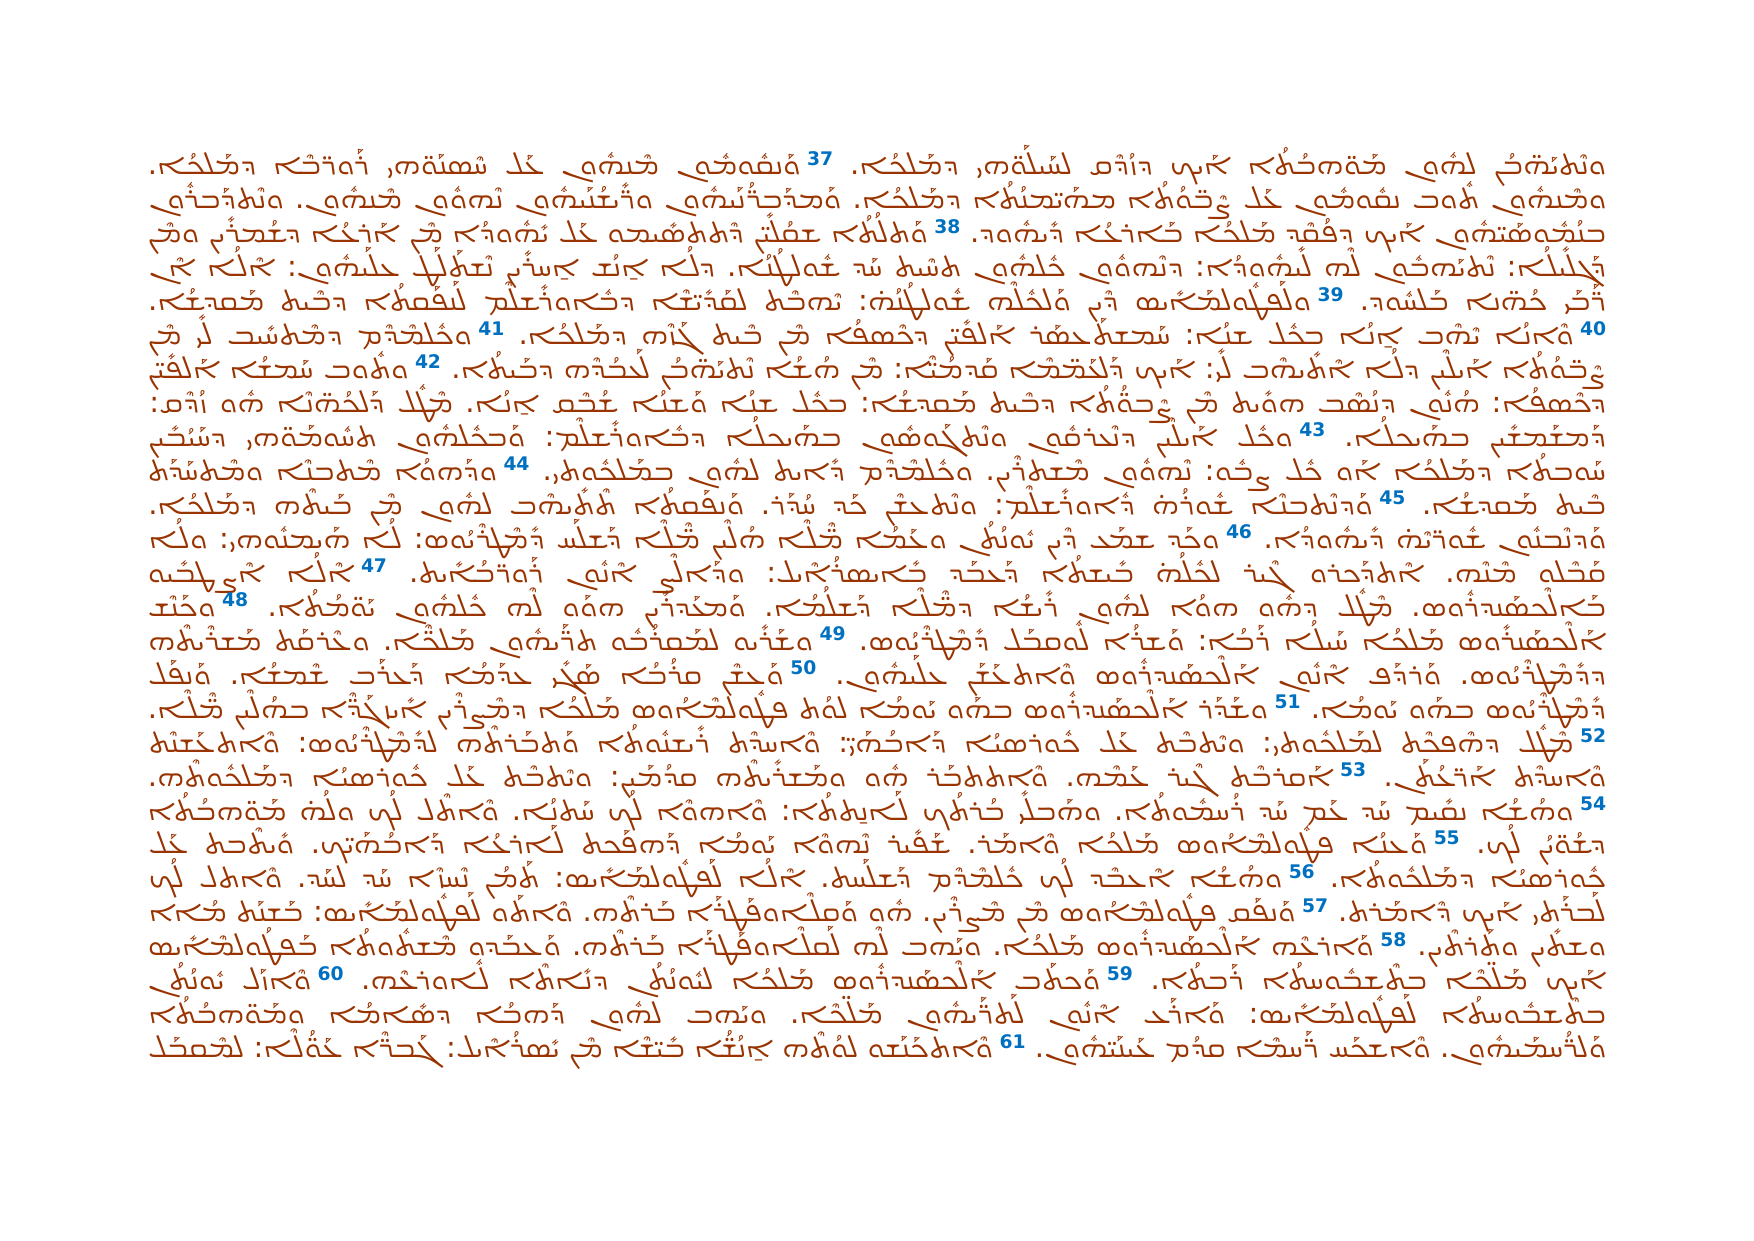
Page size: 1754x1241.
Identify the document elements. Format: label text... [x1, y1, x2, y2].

text 1 ܘܒܰܫܢܰܬ ܡܳܐܐ ܘܶܫܬܺܝܢ: ܣܠܶܩ ܐܰܠܶܟܣܰܢܕܪܽܘܣ ܒܰܪ ܐܰܢܛܝܰܟܳܘܣ ܐܶܦܺܝܦܰܢܳܘܣ ܒܪܶܗ ܕܰܐܢܛܺܝܰܟܳܘܣ. ܘܰܐܚܕܳܗ̇ ܠܰܦܛܽܘܠܡܰܐܺܝܣ ܘܟܰܒܫܳܗ̇. ܩܰܒܠܽܘܗܝ ܘܰܐܡܠܶܟ ܬܰܡܳܢ. 2 ܘܰܫܡܰܥ ܕܺܡܶܛܪܶܝܳܘܣ ܡܰܠܟܳܐ: ܘܟܰܢܶܫ ܚܰܝܠܳܐ ܣܰܓܺܝܐܳܐ ܘܰܢܦܰܩ ܠܽܐܘܪܥܶܗ ܠܰܩܪܳܒܳܐ. 3 ܘܫܰܕܰܪ ܕܺܡܶܛܪܶܝܳܘܣ ܐܶܓܪ̈ܳܬܳܐ ܠܘܳܬ ܝܽܘܢܳܬܳܢ ܒܡ̈ܶܠܶܐ ܕܰܫܠܳܡܳܐ ܐܰܝܟ ܕܰܢܫܰܒܚܺܝܘܗܝ. 4 ܐܶܡܰܪ ܓܶܝܪ ܕܺܡܶܛܪܶܝܳܘܣ: ܢܩܰܕܶܡ ܘܢܶܥܒܶܕ ܥܰܡܶܗ ܪܳܚܡܽܘܬܳܐ: ܡܶܢ ܩܕܳܡ ܕܠܳܐ ܢܺܐܙܰܠ ܘܢܶܥܒܶܕ ܥܰܡ ܐܰܠܶܟܣܰܢܕܪܳܘܣ: ܘܢܶܗܘܶܐ ܠܰܢ ܣܰܩܽܘܒܠܳܐ. 5 ܡܶܬܕܰܟܪ ܓܶܝܪ ܟܽܠܗܶܝܢ ܒܺܝ̈ܫܳܬܳܐ ܕܰܥܒܰܕܢ ܠܶܗ ܘܠܰܐܚܰܘ̈ܗܝ ܘܰܠܥܰܡܶܗ. 6 ܘܝܰܗܒ ܠܶܗ ܫܽܘܠܛܳܢܳܐ ܕܰܢܟܰܢܶܫ ܚܰܝܠܳܐ ܘܰܢܥܰܬܶܕ ܙܰܝܢܳܐ. ܘܢܶܗܘܶܐ ܡܥܰܕܪܳܢܶܗ. ܘܰܗܡܰܝܖ̈ܶܐ ܕܺܐܝܬ ܗܘܳܐ ܒܡܶܪܕܳܐ ܐܶܡܰܪ ܕܢܶܬܝܰܗܒܽܘܢ ܠܶܗ. 7 ܘܶܐܬܳܐ ܝܽܘܢܳܬܳܢ ܠܽܐܘܪܺܫܠܶܡ. ܘܰܩܪܳܐ ܐܶܓܪ̈ܳܬܳܐ ܒܶܐܕܢܰܘ̈ܗܝ ܕܟܽܠܶܗ ܥܰܡܳܐ ܘܰܕܝܳܬܒܰܝ̈ ܡܶܪܕܳܐ. 8 ܘܰܕܚܶܠܘ ܕܶܚܠܬܳܐ ܪܰܒܬܳܐ: ܕܰܫܡܰܥܘ ܕܝܰܗܒ ܠܶܗ ܫܽܘܠܛܳܢܳܐ ܡܰܠܟܳܐ ܠܰܡܟܰܢܳܫܽܘ ܚܰܝܠܳܐ. 9 ܘܰܐܫܠܶܡܘ ܝܳܬܒܰܝ̈ ܡܶܪܕܳܐ ܗܡܰܝܖ̈ܶܐ ܠܝܽܘܢܳܬܳܢ: ܘܰܐܫܠܶܡ ܐܶܢܽܘܢ ܠܳܐ̱ܢܳܫܰܝ̈ܗܽܘܢ. 10 ܘܰܥܡܰܪ ܝܽܘܢܳܬܳܢ ܒܽܐܘܪܺܫܠܶܡ. ܘܫܰܪܺܝܘ ܗܘܳܐ ܡܒܰܢܶܐ ܘܡܚܰܕܶܬ ܠܰܡܕܺܝܢܬܳܐ. 11 ܘܶܐܡܰܪ ܝܽܘܢܳܬܳܢ ܠܥܳܒܕܰܝ̈ ܥܒܳܕܳܐ: ܕܢܶܒܢܽܘܢ ܫܽܘܪܳܐ ܘܛܽܘܪܳܐ ܕܨܺܗܝܽܘܢ ܟܰܕ ܚܳܕܰܪ: ܒܟܺܐܦ̈ܶܐ ܡܖ̈ܰܒܥܳܬܳܐ ܠܚܶܣܢܳܐ. ܘܰܥܒܰܕܘ ܗܳܟܰܢܳܐ. 12 ܘܰܥܪܰܩܘ ܒܢܰܝ̈ ܢܽܘܟܪ̈ܳܝܶܐ ܐܰܝܠܶܝܢ ܕܺܐܝܬ ܗܘܰܘ ܒܚܶܣܢ̈ܶܐ ܗܳܢܽܘܢ ܕܰܒܢܳܐ ܗܘܳܐ ܒܺܝܟܪܺܝܳܘܣ. 13 ܘܰܫܒܰܩ ܟܽܠܢܳܫ ܕܽܘܟܬܶܗ. ܘܶܐܙܰܠܘ ܠܰܐܬܪܗܽܘܢ. 14 ܒܪܰܡ ܕܶܝܢ ܒܒܶܝܬ ܫܽܘܖ̈ܶܐ ܐܶܫܬܚܰܪܘ: ܡܶܢ ܐܰܝܠܶܝܢ ܕܰܫܒܰܩܘ ܢܳܡܽܘܣܳܐ ܘܦܽܘܩܕܳܢ̈ܶܐ. ܐܺܝܬܶܝܗ̇ ܗܘܳܬ ܠܗܽܘܢ ܓܶܝܪ ܒܶܝܬ ܥܪܽܘܩܝܳܐ. 15 ܘܰܫܡܰܥ ܐܰܠܶܟܣܰܢܕܪܽܘܣ ܡܰܠܟܐ ܟܽܠܡܶܕܶܡ ܕܰܫܠܰܚ ܘܶܐܫܬܰܘܕܺܝ ܕܺܡܶܛܪܶܝܳܘܣ ܠܝܽܘܢܳܬܳܢ. ܘܶܐܫܬܰܥܺܝܘ ܠܶܗ ܥܰܠ ܩܪ̈ܳܒܶܐ ܘܓܰܢܒܳܪ̈ܳܘܳܬܳܐ ܘܢܶܨܚܳܢ̈ܶܐ ܕܰܥܒܰܕ ܗܽܘ ܘܰܐܚܰܘ̈ܗܝ. 16 ܘܶܐܡܰܪ ܕܰܠܡܳܐ ܡܶܫܟܚܺܝܢܰܢ ܐܰܝܟ ܗܳܢܳܐ ܓܰܒܪܳܐ. ܐܶܠܳܐ ܗܳܫܳܐ ܢܶܥܒܕܺܝܘܗܝ ܠܰܢ ܪܳܚܡܳܐ ܘܰܡܥܰܕܪܳܢܳܐ. 17 ܘܰܟܬܰܒ ܐܶܓܰܪܬܳܐ ܘܰܫܠܰܚ ܠܶܗ: ܐܰܝܟ ܗܳܠܶܝܢ ܡ̈ܶܠܶܐ. 18 ܐܰܠܶܟܣܰܢܕܪܽܘܣ ܡܰܠܟܳܐ ܠܝܽܘܢܳܬܳܢ ܐܳܚܝ: ܫܠܳܡ. 19 ܫܡܰܥܢ ܥܠܰܝܟ ܕܓܰܒܪܳܐ ܐܰܢ̱ܬ ܚܰܝܠܬܳܢܳܐ. ܘܚܳܫܰܚ ܐܰܢ̱ܬ ܠܰܢ ܕܬܶܗܘܶܐ ܠܰܢ ܪܳܚܡܳܐ. 20 ܘܗܳܫܳܐ ܐܰܩܺܝܡܢܳܟ ܝܰܘܡܳܢܳܐ ܪܰܒ ܟܳܗ̈ܢܶܐ ܕܥܰܡܳܟ: ܕܬܶܗܘܶܐ ܡܶܬܩܪܶܐ ܪܳܚܡܶܗ ܕܡܰܠܟܳܐ. ܘܫܰܕܰܪ ܠܶܗ ܐܰܪ̈ܓܘܳܢܶܐ ܘܰܟܠܺܝܠܳܐ ܕܕܰܗܒܳܐ. ܘܶܐܡܰܪ ܬܶܗܘܶܐ ܠܶܗ ܫܰܘܬܳܦܽܘܬܳܐ ܠܘܳܬ ܬܰܪܥܺܝܬܰܢ. ܘܢܶܛܰܪ ܪܳܚܡܽܘܬܳܐ ܕܨܶܐܕܰܝܢ. 21 ܘܶܐܬܟܰܣܺܝ ܝܽܘܢܳܬܳܢ ܐܶܣܛܠܳܐ ܩܰܕܺܝܫܬܳܐ ܒܝܰܪܚܳܐ ܫܒܺܝܥܳܝܳܐ: ܒܰܫܢܰܬ ܡܳܐܐ ܘܫܬܺܝܢ ܒܥܰܕܥܺܐܕܳܐ ܕܰܡ̈ܛܰܠܠܶܐ. ܘܟܰܢܶܫ ܚܰܝܠܳܐ ܘܥܰܬܶܕ ܙܰܝܢܳܐ ܣܰܓܺܝܐܳܐ. 22 ܘܰܫܡܰܥ ܕܺܡܶܛܪܶܝܳܘܣ ܗܳܠܶܝܢ ܡ̈ܶܠܶܐ: ܘܶܐܬܬܥܺܝܩ ܘܶܐܡܰܪ. 23 ܡܳܢܳܐ ܥܒܰܕܢ ܕܩܰܕܡܰܢ ܐܶܠܶܟܣܰܢܕܪܽܘܣ ܠܡܶܥܒܰܕ ܪܳܚܡܽܘܬܳܐ ܥܰܡ ܝܺܗܽܘ̈ܕܳܝܶܐ: ܕܢܶܗܘܽܘܢ ܠܶܗ ܡܥܰܕܪ̈ܳܢܶܐ. 24 ܐܶܟܬܽܘܒ ܠܗܽܘܢ ܐܳܦ ܐܶܢܳܐ ܡ̈ܶܠܶܐ ܕܒܳܥܽܘܬܳܐ ܘܰܕܪܽܘܡܪܳܡܳܐ ܘܰܕܡܰܘ̈ܗܒܳܬܳܐ. ܕܢܶܗܘܽܘܢ ܠܰܢ ܠܥܽܘܕܪܳܢܳܐ. 25 ܘܰܫܠܰܚ ܠܗܽܘܢ ܐܰܝܟ ܗܳܠܶܝܢ ܡ̈ܶܠܶܐ: ܕܺܡܶܛܪܶܝܳܘܣ ܡܰܠܟܳܐ ܠܥܰܡܳܐ ܕܺܝܗܽܘ̈ܕܳܝܶܐ: ܫܠܳܡ. 26 ܡܶܛܽܠ ܕܩܰܘܺܝܬܽܘܢ ܒܰܩܝܳܡܳܐ ܕܥܰܡܰܢ. ܘܰܢܛܰܪܬܽܘܢ ܪܳܚܡܽܘܬܳܐ ܕܰܠܘܳܬܰܢ: ܘܠܳܐ ܢܩܶܦܬܽܘܢ ܠܰܒܥܶܠܕܒܳܒܰܝ̈ܢ: ܫܡܰܥܢ ܘܰܚܕܰܝܢ. 27 ܘܗܳܫܳܐ ܩܰܘܰܘ ܒܬܰܪܥܺܝܬܳܐ ܕܰܠܘܳܬܰܢ: ܘܢܶܦܪܽܘܥܟܽܘܢ ܛܳܒ̈ܳܬܳܐ ܣܰܓܺܝ̈ܐܳܬܳܐ. ܐܰܝܟ ܕܰܥܒܰܕܬܽܘܢ ܥܰܡܰܢ. 28 ܘܢܶܫܒܽܘܩ ܠܟܽܘܢ ܫܳܩ̈ܠܶܐ ܣܰܓܺܝ̈ܐܶܐ. ܘܢܶܬܶܠ ܠܟܽܘܢ ܡܰܘ̈ܗܒܳܬܳܐ ܣܰܓܺܝ̈ܐܳܬܳܐ. 29 ܘܗܳܫܳܐ ܫܳܪܶܐ ܐ̱ܢܳܐ ܠܟܽܘܢ ܘܡܰܪܦܶܐ ܐ̱ܢܳܐ ܠܟܽܘܢ ܠܟܽܠܗܽܘܢ ܝܺܗܽܘ̈ܕܳܝܶܐ ܡܶܢ ܫܩ̈ܳܠܶܐ ܘܡܶܢ ܕܡܶܝ̈ܗ̇ ܕܡܶܠܚܳܐ ܘܡܶܢ ܟܠܺܝܠܳܐ. 30 ܘܰܚܕܳܐ ܡܶܢ ܬܠܳܬ ܡܢܰܘ̈ܳܬܳܐ ܕܙܰܪܥܳܐ: ܘܡܶܕܶܡ ܕܗܳܘܶܐ ܗܘܳܐ ܠܺܝ ܡܶܢ ܦܺܐܖ̈ܶܐ ܕܺܐܝܠܶܢ̈ܶܐ: ܫܳܒܶܩ ܐ̱ܢܳܐ ܡܶܢ ܝܰܘܡܳܢܳܐ ܘܰܠܗܰܠ: ܕܠܳܐ ܐܶܣܰܒ ܡܶܢ ܐܰܪܥܳܐ ܕܺܝܗܽܘ̈ܕܳܝܶܐ. ܘܬܽܘܒ ܫܳܒܶܩ ܐ̱ܢܳܐ ܬܠܳܬ ܫܩܳܠܺܝ̈ܢ ܕܶܐܬܬܣܺܝܡܘ ܥܠܶܝܗ̇: ܡܶܢ ܫܳܡܪܺܝܢ ܘܡܶܢ ܓܠܺܝܠܳܐ: ܡܶܢ ܝܰܘܡܳܢܳܐ ܘܰܠܗܰܠ. 31 ܘܽܐܘܪܺܫܠܶܡ ܬܶܗܘܶܐ ܩܰܕܺܝܫܳܐ ܘܰܡܚܰܪܪܳܐ: ܘܟܽܠܗܽܘܢ ܬܚܽܘ̈ܡܶܝܗ̇. ܘܡܰܥܣܳܖ̈ܶܐ ܘܡܰܟ̈ܣܶܐ ܫܳܒܶܩ ܐ̱ܢܳܐ. 32 ܘܫܽܘܠܛܳܢܳܐ ܝܳܗܶܒ ܐ̱ܢܳܐ ܠܪܰܒ ܟܳܗ̈ܢܶܐ ܥܰܠ ܡܶܪܕܳܐ ܕܒܽܐܘܪܺܫܠܶܡ. ܕܰܢܩܺܝܡ ܥܠܰܘܗܝ ܓܰܒܖ̈ܶܐ ܕܢܶܛܪܽܘܢܳܝܗܝ ܐܰܝܠܶܝܢ ܕܗܽܘ ܨܳܒܶܐ. 33 ܘܟܽܠ ܢܰܦܫܳܐ ܕܺܝܗܽܘ̈ܕܳܝܶܐ ܕܶܫܬܰܒܝܰܬ ܡܶܢ ܐܰܪܥܳܐ ܕܺܝܗܽܘܕ ܒܟܽܠܳܗ̇ ܡܰܠܟܽܘܬܝ. ܫܳܒܶܩ ܐ̱ܢܳܐ ܒܰܪܬ ܚܺܐܖ̈ܶܐ ܡܰܓܳܢ. ܘܟܽܠܢܳܫ ܢܶܫܒܩܽܘܢ ܫܩܳܠܰܝ̈ܗܽܘܢ ܘܕܰܒܥܺܝܪܗܽܘܢ. 34 ܘܟܽܠܗܽܘܢ ܥܰܕܥܺܐܕܶܝ̈ܗ̇ ܘܫܰܒܶܝ̈ܗ̇ ܘܺܪܝܫ ܝܰܪ̈ܚܶܝܗ̇: ܘܝܰܘ̈ܡܳܬܳܐ ܝܺܕܺܝ̈ܥܶܐ: ܘܰܬܠܳܬܳܐ ܝܰܘ̈ܡܺܝܢ ܡܶܢ ܩܕܳܡ ܥܰܕܥܺܐܕܳܐ: ܘܰܬܠܳܬܳܐ ܝܰܘ̈ܡܺܝܢ ܡܶܢ ܒܳܬܰܪ ܥܺܕܥܺܐܕܳܐ: ܢܶܗܘܽܘܢ ܡܚܰܪܪܺܝܢ ܘܰܫܒܺܝܩܺܝܢ ܡܶܢ ܡܰܟ̈ܣܶܐ ܠܟܽܠܗܽܘܢ ܝܺܗܽܘ̈ܕܳܝܶܐ: ܕܥܳܡܪܺܝܢ ܒܡܰܠܟܽܘܬܝ. 35 ܘܠܳܐ ܐܺܝܬ ܫܽܘܠܛܳܢܳܐ ܠܐ̱ܢܳܫ ܕܢܶܬܒܰܥ ܐܰܘ ܕܢܶܐܠܽܘܨ ܠܚܰܕ ܡܶܢܗܽܘܢ ܥܰܠ ܟܽܠ ܨܒܽܘ ܕܺܐܝܬ. 36 ܘܰܕܢܶܬܟܰܬܒܽܘܢ ܡܶܢ ܝܺܗܽܘ̈ܕܳܝܶܐ ܒܚܰܝܠܰܘ̈ܗܝ ܕܡܰܠܟܳܐ ܬܠܳܬܳܐ ܐܰܠܦܺܝ̈ܢ. ܘܢܶܬܝܰܗ̈ܒܳܢ ܠܗܽܘܢ ܡܰܘ̈ܗܒܳܬܳܐ ܐܰܝܟ ܕܙܳܕܶܩ ܠܚܰܝܠܰܘ̈ܗܝ ܕܡܰܠܟܳܐ. 37 ܘܰܢܩܽܘܡܽܘܢ ܡܶܢܗܽܘܢ ܥܰܠ ܚܶܣܢܰܘ̈ܗܝ ܪܰܘܪ̈ܒܶܐ ܕܡܰܠܟܳܐ. ܘܡܶܢܗܽܘܢ ܬܽܘܒ ܢܩܽܘܡܽܘܢ ܥܰܠ ܨܶܒ̈ܘܳܬܳܐ ܡܗܰܝ̈ܡܢܳܬܳܐ ܕܡܰܠܟܳܐ. ܘܰܡܕܰܒܪ̈ܳܢܰܝܗܽܘܢ ܘܪ̈ܺܝܫܳܢܰܝܗܽܘܢ ܢܶܗܘܽܘܢ ܡܶܢܗܽܘܢ. ܘܢܶܬܕܰܒܪܽܘܢ ܒܢܳܡܽܘܣܰܝ̈ܗܽܘܢ ܐܰܝܟ ܕܦܳܩܶܕ ܡܰܠܟܳܐ ܒܰܐܪܥܳܐ ܕܺܝܗܽܘܕ. 38 ܘܰܬܠܳܬܳܐ ܫܩܳܠܺܝ̈ܢ ܕܶܬܬܣܺܝܡܘ ܥܰܠ ܝܺܗܽܘܕܳܐ ܡܶܢ ܐܰܪܥܳܐ ܕܫܳܡܪܺܝܢ ܘܡܶܢ ܕܰܓܠܺܝܠܳܐ: ܢܶܬܝܰܗܒܽܘܢ ܠܶܗ ܠܺܝܗܽܘܕܳܐ: ܕܢܶܗܘܽܘܢ ܟܽܠܗܽܘܢ ܬܚܶܝܬ ܚܰܕ ܫܽܘܠܛܳܢܳܐ. ܕܠܳܐ ܐ̱ܢܳܫ ܐ̱ܚܪܺܝܢ ܢܶܫܬܰܠܰܛ ܥܠܰܝܗܽܘܢ: ܐܶܠܳܐ ܐܶܢ ܖ̈ܰܒܰܝ ܟܳܗ̈ܢܐ ܒܰܠܚܽܘܕ. 39 ܘܠܰܦܛܽܘܠܡܰܐܺܝܣ ܕܶܝܢ ܘܰܠܟܽܠܶܗ ܫܽܘܠܛܳܢܳܗ̇: ܝܶܗܒܶܬ ܠܩܰܕܺܝ̈ܫܶܐ ܕܒܽܐܘܪܺܫܠܶܡ ܠܰܢܦܰܩܬܳܐ ܕܒܶܝܬ ܡܰܩܕܫܳܐ. 40 ܘܶܐܢܳܐ ܝܶܗܶܒ ܐ̱ܢܳܐ ܒܟܽܠ ܫܢܳܐ: ܚܰܡܫܬܰܥܣܰܪ ܐܰܠܦܺܝ̈ܢ ܕܟܶܣܦܳܐ ܡܶܢ ܒܶܝܬ ܓܰܙܶܗ ܕܡܰܠܟܳܐ. 41 ܘܟܽܠܡܶܕܶܡ ܕܡܶܬܚܺܝܒ ܠܺܝ ܡܶܢ ܨܶܒ̈ܘܳܬܳܐ ܐܰܝܠܶܝܢ ܕܠܳܐ ܐܶܬܺܝܗܶܒ ܠܺܝ: ܐܰܝܟ ܕܰܠܥܰܡ̈ܡܶܐ ܩܰܕܡܳܝ̈ܶܐ: ܡܶܢ ܗܳܫܳܐ ܢܶܬܝܰܗ̈ܒܳܢ ܠܰܥܒܳܕܶܗ ܕܒܰܝܬܳܐ. 42 ܘܬܽܘܒ ܚܰܡܫܳܐ ܐܰܠܦܺܝ̈ܢ ܕܟܶܣܦܳܐ: ܗܳܢܽܘܢ ܕܢܳܣܶܒ ܗܘܺܝܬ ܡܶܢ ܨܶܒܘ̈ܳܬܳܐ ܕܒܶܝܬ ܡܰܩܕܫܳܐ: ܒܟܽܠ ܫܢܳܐ ܘܰܫܢܳܐ ܫܳܒܶܩ ܐ̱ܢܳܐ. ܡܶܛܽܠ ܕܰܠܟܳܗ̈ܢܶܐ ܗܽܘ ܙܳܕܶܩ: ܕܰܡܫܰܡܫܺܝܢ ܒܗܰܝܟܠܳܐ. 43 ܘܟܽܠ ܐܰܝܠܶܝܢ ܕܢܶܥܪܩܽܘܢ ܘܢܶܬܓܰܘܣܽܘܢ ܒܗܰܝܟܠܳܐ ܕܒܽܐܘܪܺܫܠܶܡ: ܘܰܒܟܽܠܗܽܘܢ ܬܚܽܘܡܰܘ̈ܗܝ ܕܚܰܝܳܒܺܝܢ ܚܰܘܒܬܳܐ ܕܡܰܠܟܳܐ ܐܰܘ ܟܽܠ ܨܒܽܘ: ܢܶܗܘܽܘܢ ܡܶܫܬܪܶܝܢ. ܘܟܽܠܡܶܕܶܡ ܕܺܐܝܬ ܠܗܽܘܢ ܒܡܰܠܟܽܘܬܝ. 44 ܘܕܰܗܘܳܐ ܡܶܬܒܢܶܐ ܘܡܶܬܚܰܕܰܬ ܒܶܝܬ ܡܰܩܕܫܳܐ. 45 ܘܰܕܢܶܬܒܢܶܐ ܫܽܘܪܳܗ̇ ܕܽܐܘܪܺܫܠܶܡ: ܘܢܶܬܥܫܶܢ ܟܰܕ ܚܳܕܰܪ. ܘܰܢܦܰܩܬܳܐ ܬܶܬܺܝܗܶܒ ܠܗܽܘܢ ܡܶܢ ܒܰܝܬܶܗ ܕܡܰܠܟܳܐ. ܘܰܕܢܶܒܢܽܘܢ ܫܽܘܪ̈ܝܶܗ̇ ܕܺܝܗܽܘܕܳܐ. 46 ܘܟܰܕ ܫܡܰܥ ܕܶܝܢ ܝܽܘܢܳܬܳܢ ܘܥܰܡܳܐ ܡ̈ܶܠܶܐ ܗܳܠܶܝܢ ܡ̈ܶܠܶܐ ܕܰܫܠܰܚ ܕܺܡܶܛܪܶܝܳܘܣ: ܠܳܐ ܗܰܝܡܢܽܘܗܝ: ܘܠܳܐ ܩܰܒܶܠܘ ܡܶܢܶܗ. ܐܶܬܕܰܟܪܘ ܓܶܝܪ ܠܟܽܠܳܗ̇ ܒܺܝܫܬܳܐ ܕܰܥܒܰܕ ܒܺܐܝܣܪܳܐܶܝܠ: ܘܕܰܐܠܶܨ ܐܶܢܽܘܢ ܪܰܘܪ̈ܒܳܐܺܝܬ. 47 ܐܶܠܳܐ ܐܶܨܛܒܺܝܘ ܒܰܐܠܶܟܣܰܢܕܪܽܘܣ. ܡܶܛܽܠ ܕܗܽܘ ܗܘܳܐ ܠܗܽܘܢ ܪܺܝܫܳܐ ܕܡ̈ܶܠܶܐ ܕܰܫܠܳܡܳܐ. ܘܰܡܥܰܕܪܺܝܢ ܗܘܰܘ ܠܶܗ ܟܽܠܗܽܘܢ ܝܰܘ̈ܡܳܬܳܐ. 48 ܘܟܰܢܶܫ ܐܰܠܶܟܣܰܢܪܺܘܣ ܡܰܠܟܳܐ ܚܰܝܠܳܐ ܪܰܒܳܐ: ܘܰܫܪܳܐ ܠܽܘܩܒܰܠ ܕܺܡܶܛܪܶܝܳܘܣ. 49 ܘܫܰܪܺܝܘ ܠܡܰܩܪܳܒܽܘ ܬܖ̈ܰܝܗܽܘܢ ܡܰܠܟ̈ܶܐ. ܘܥܶܪܩܰܬ ܡܰܫܪܶܝܬܶܗ ܕܕܺܡܶܛܪܶܝܳܘܣ. ܘܰܪܕܰܦ ܐܶܢܽܘܢ ܐܰܠܶܟܣܰܢܕܪܽܘܣ ܘܶܐܬܥܰܫܰܢ ܥܠܰܝܗܽܘܢ. 50 ܘܰܥܫܶܢ ܩܪܳܒܳܐ ܣܰܓܺܝ ܥܕܰܡܳܐ ܕܰܥܪܰܒ ܫܶܡܫܳܐ. ܘܰܢܦܰܠ ܕܺܡܶܛܪܶܝܳܘܣ ܒܗܰܘ ܝܰܘܡܳܐ. 51 ܘܫܰܕܰܪ ܐܰܠܶܟܣܰܢܕܪܽܘܣ ܒܗܰܘ ܝܰܘܡܳܐ ܠܘܳܬ ܦܛܽܘܠܡܶܐܳܘܣ ܡܰܠܟܳܐ ܕܡܶܨܪܶܝܢ ܐܺܝܙܓܰܕ̈ܶܐ ܒܗܳܠܶܝܢ ܡ̈ܶܠܶܐ. 52 ܡܶܛܽܠ ܕܗܶܦܟܶܬ ܠܡܰܠܟܽܘܬܝ: ܘܝܶܬܒܶܬ ܥܰܠ ܟܽܘܪܣܝܳܐ ܕܰܐܒܳܗܰܝ̈: ܘܶܐܚܕܶܬ ܪܺܝܫܢܽܘܬܳܐ ܘܰܬܒܰܪܬܶܗ ܠܕܺܡܶܛܪܶܝܳܘܣ: ܘܶܐܬܥܰܫܢܶܬ ܘܶܐܚܕܶܬ ܐܰܪ̈ܥܳܬܰܢ. 53 ܐܰܩܪܒܶܬ ܓܶܝܪ ܥܰܡܶܗ. ܘܶܐܬܬܒܰܪ ܗܽܘ ܘܡܰܫܪܺܝܬܶܗ ܩܕܳܡܰܝܢ: ܘܝܶܬܒܶܬ ܥܰܠ ܟܽܘܪܣܝܳܐ ܕܡܰܠܟܽܘܬܶܗ. 54 ܘܗܳܫܳܐ ܢܩܺܝܡ ܚܰܕ ܥܰܡ ܚܰܕ ܪܳܚܡܽܘܬܳܐ. ܘܗܰܒܠܺܝ ܒܳܪܬܳܟ ܠܰܐܢ̱ܬܬܳܐ: ܘܶܐܗܘܶܐ ܠܳܟ ܚܰܬܢܳܐ. ܘܶܐܬܶܠ ܠܳܟ ܘܠܳܗ̇ ܡܰܘ̈ܗܒܳܬܳܐ ܕܫܳܘ̈ܝܳܢ ܠܳܟ. 55 ܘܰܥܢܳܐ ܦܛܽܘܠܡܶܐܳܘܣ ܡܰܠܟܳܐ ܘܶܐܡܰܪ. ܫܰܦܺܝܪ ܢܶܗܘܶܐ ܝܰܘܡܳܐ ܕܰܗܦܰܟܬ ܠܰܐܪܥܳܐ ܕܰܐܒܳܗܰܝ̈ܟ. ܘܺܝܬܶܒܬ ܥܰܠ ܟܽܘܪܣܝܳܐ ܕܡܰܠܟܽܘܬܳܐ. 56 ܘܗܳܫܳܐ ܐܶܥܒܶܕ ܠܳܟ ܟܽܠܡܶܕܶܡ ܕܰܫܠܰܚܬ. ܐܶܠܳܐ ܠܰܦܛܽܘܠܡܰܐܺܝܣ: ܬܰܡܳܢ ܢܶܚܙܶܐ ܚܰܕ ܠܚܰܕ. ܘܶܐܬܠ ܠܳܟ ܠܰܒܪܰܬܝ ܐܰܝܟ ܕܶܐܡܰܪܬ. 57 ܘܰܢܦܰܩ ܦܛܽܘܠܡܶܐܳܘܣ ܡܶܢ ܡܶܨܪܶܝܢ. ܗܽܘ ܘܰܩܠܶܐܘܦܰܛܪܰܐ ܒܰܪܬܶܗ. ܘܶܐܬܰܘ ܠܰܦܛܽܘܠܡܰܐܺܝܣ: ܒܰܫܢܰܬ ܡܳܐܐ ܘܫܬܺܝܢ ܘܬܰܪܬܶܝܢ. 58 ܘܰܐܪܥܶܗ ܐܰܠܶܟܣܰܢܕܪܽܘܣ ܡܰܠܟܳܐ. ܘܝܰܗܒ ܠܶܗ ܠܰܩܠܶܐܘܦܰܛܪܰܐ ܒܰܪܬܶܗ. ܘܰܥܒܰܕܘ ܡܶܫܬܽܘܬܳܐ ܒܰܦܛܳܘܠܡܶܐܺܝܣ ܐܰܝܟ ܡܰܠ̈ܟܶܐ ܒܬܶܫܒܽܘܚܬܳܐ ܪܰܒܬܳܐ. 59 ܘܰܟܬܰܒ ܐܰܠܶܟܣܰܢܕܪܽܘܣ ܡܰܠܟܳܐ ܠܝܽܘܢܳܬܳܢ ܕܢܺܐܬܶܐ ܠܽܐܘܪܥܶܗ. 60 ܘܶܐܙܰܠ ܝܽܘܢܳܬܳܢ ܒܬܶܫܒܽܘܚܬܳܐ ܠܰܦܛܽܘܠܡܰܐܺܝܣ: ܘܰܐܪܰܥ ܐܶܢܽܘܢ ܠܰܬܖ̈ܰܝܗܽܘܢ ܡܰܠ̈ܟܶܐ. ܘܝܰܗܒ ܠܗܽܘܢ ܕܰܗܒܳܐ ܕܣܺܐܡܳܐ ܘܡܰܘ̈ܗܒܳܬܳܐ ܘܰܠܪ̈ܳܚܡܰܝܗܽܘܢ. ܘܶܐܫܟܰܚ ܖ̈ܰܚܡܶܐ ܩܕܳܡ ܥܰܝܢܰܝ̈ܗܽܘܢ. 61 ܘܶܐܬܟܰܢܰܫܘ ܠܘܳܬܶܗ ܐ̱ܢܳܫ̈ܳܐ ܒܺܝ̈ܫܶܐ ܡܶܢ ܝܺܣܪܳܐܶܝܠ: ܓܰܒܖ̈ܶܐ ܥܰܘ̈ܳܠܶܐ: ܠܡܶܩܒܰܠ ܥܰܠ ܝܽܘܢܳܬܳܢ. ܘܠܳܐ ܚܳܪ ܒܗܽܘܢ ܡܰܠܟܳܐ: ܘܠܳܐ ܩܰܒܶܠ ܐܶܢܽܘܢ. 62 ܘܰܦܩܰܕ ܡܰܠܟܳܐ: ܘܰܐܫܠܚܽܘܗܝ ܠܝܽܘܢܳܬܳܢ ܢܰܚܬܰܘ̈ܗܝ: ܘܰܐܠܒܫܽܘܗܝ ܐܰܪ̈ܘܳܓܶܐ. ܘܟܰܕ ܥܒܰܕܘ ܠܶܗ ܗܳܟܰܢܳܐ. 63 ܐܰܘܬܒܶܗ ܥܰܡܶܗ ܡܰܠܟܳܐ. ܘܶܐܡܰܪ ܠܪܰܘܪ̈ܒܳܢܰܘܗܝ. ܦܽܘܩܘ ܥܰܡܶܗ ܠܶܡܨܥܰܬ ܡܕܺܝܢܬܳܐ. ܘܶܐܟܪܶܙܘ ܕܠܳܐ ܐ̱ܢܳܫ ܢܶܩܒܽܘܠ ܥܠܰܘܗܝ ܥܰܠ ܟܽܠ ܨܒܽܘ ܕܺܐܝܬ. ܘܠܳܐ ܢܰܗܪܺܝܘܗܝ ܥܰܠ ܟܽܠ ܡܶܠܳܐ ܕܺܐܝܬ. 64 ܘܟܰܕ ܚܙܰܘ ܗܳܠܶܝܢ ܕܩܳܒܠܺܝܢ ܗܘܰܘ ܥܰܠ ܝܽܘܢܳܬܳܢ ܬܶܫܒܽܘܚܬܶܗ: ܐܰܝܟ ܕܰܐܟܪܶܙ ܩܕܳܡܰܘܗܝ ܟܳܪ̈ܽܘܙܶܐ: ܟܰܕ ܡܟܰܣܰܝ ܐܰܪ̈ܓܘܳܢܶܐ: ܥܪܰܩܘ ܟܽܠܗܽܘܢ. 65 ܘܫܰܒܚܶܗ ܡܰܠܟܳܐ ܠܝܽܘܢܳܬܳܢ: ܘܟܰܬܒܶܗ ܡܶܢ ܪ̈ܺܝܫܶܗ ܕܪ̈ܳܚܡܰܘܗܝ. ܘܣܳܡܶܗ ܪܰܒ ܚܰܝܠܳܐ ܘܪܰܒ ܥܰܡܳܐ. 66 ܘܰܗܦܰܟ ܝܽܘܢܳܬܳܢ ܠܽܐܘܪܺܫܠܶܡ ܒܰܫܠܳܡܳܐ ܘܰܒܒܽܘܣܳܡܳܐ. 67 ܘܒܰܫܢܰܬ ܡܳܐܐ ܘܫܬܺܝܢ ܘܚܰܡܶܫ: ܐܶܬܳܐ ܕܺܡܶܛܪܶܝܳܘܣ ܒܶܪܗ ܕܕܺܡܶܛܪܶܝܳܘܣ ܡܶܢ ܩܶܪܛܳܐ ܠܰܐܪܥܳܐ ܕܰܐܒܳܗܰܘ̈ܗܝ. 68 ܘܰܫܡܰܥ ܐܰܠܶܟܣܰܢܕܪܽܘܣ ܡܰܠܟܳܐ: ܘܶܐܬܬܥܺܝܩ ܣܰܓܺܝ. ܘܰܗܦܰܟ ܠܰܐܢܛܝܳܟܺܝܰܐ. 69 ܘܰܐܩܺܝܡ ܕܺܡܶܛܪܶܝܳܘܣ ܠܰܐܦܳܠܳܘܢܺܝܳܘܣ ܗܰܘ ܕܰܥܒܺܝܕ ܗܘܳܐ ܥܰܠ ܣܽܘܪܺܝܰܐ. ܘܟܰܢܶܫ ܚܰܝܠܳܐ ܣܰܓܺܝܐܳܐ: ܘܰܫܪܳܐ ܥܰܠ ܝܰܡܢܺܝܢ. ܘܫܰܕܰܪ ܠܘܳܬ ܝܽܘܢܳܬܳܢ ܪܰܒ ܟܳܗ̈ܢܶܐ ܘܶܐܡܰܪ ܠܶܗ. 70 ܐܰܢ̱ܬ ܒܰܠܚܽܘܕܰܝܟ ܡܶܬܬܪܺܝܡ ܐܰܢ̱ܬ ܥܠܰܝܢ. ܘܶܐܢܳܐ ܗܘܺܝܬ ܠܚܶܣܕܳܐ ܘܰܠܒܶܙܚܳܐ ܡܶܛܽܠܳܬܳܟ. ܘܰܠܡܳܢܳܐ ܡܶܫܬܰܠܰܛ ܐܰܢ̱ܬ ܥܠܰܝܢ ܘܒܰܬܚܽܘ̈ܡܰܝܢ. 71 ܗܳܫܳܐ ܐܶܢܗܽܘ ܕܰܬܟܺܝܠ ܐܰܢ̱ܬ ܥܰܠ ܚܰܝܠܳܟ: ܚܽܘܬ ܠܘܳܬܰܢ ܠܰܦܩܰܥܬܳܐ: ܘܰܢܩܰܒܶܠ ܐܰܦ̈ܶܐ ܚܰܕ ܕܚܰܕ ܬܰܡܳܢ. ܡܶܛܽܠ ܕܥܰܡܝ ܐܺܝܬ ܚܰܝܠܳܐ ܕܰܡܕܺܝ̈ܢܳܬܳܐ. 72 ܫܰܐܶܠ ܘܰܚܙܺܝ ܕܡܰܢܽܘ ܐܶܢܳܐ. ܘܡܰܢ ܐܶܢܽܘܢ ܡܥܰܕܪ̈ܳܢܰܝܢ ܗܳܠܶܝܢ ܕܳܐܡܪܺܝܢ ܕܠܰܝܬ ܠܟܽܘܢ ܩܝܳܡ ܪ̈ܶܓܠܶܐ ܩܕܳܡܰܝܢ. ܡܶܛܽܠ ܕܬܰܪܬܶܝܢ ܙܰܒܢܺܝ̈ܢ ܐܶܙܕܟܺܝܘ ܐܰܒܳܗܰܝ̈ܟ ܒܰܐܪܥܗܽܘܢ. 73 ܘܗܳܫܳܐ ܠܳܐ ܡܶܬܡܨܶܐ ܐܰܢ̱ܬ ܚܰܝܠܳܐ ܠܰܡܩܳܡ ܩܕܳܡ ܚܰܝܠܰܢ ܘܦܰܪ̈ܳܫܰܘܗܝ ܒܰܦܩܰܥܬܳܐ. ܐܰܝܟܳܐ ܕܠܰܝܬ ܠܳܐ ܟܺܐܦܳܐ ܘܠܳܐ ܛܰܪܳܢܳܐ: ܘܳܐܦܠܳܐ ܐܰܬܪܳܐ ܠܡܶܥܪܰܩ. 74 ܘܟܰܕ ܫܡܰܥ ܝܽܘܢܳܬܳܢ ܡܶܠܰܘ̈ܗܝ ܕܰܐܦܳܠܳܘܢܺܝܳܘܣ ܐܶܬܚܰܡܰܬ ܘܶܐܬܥܰܙܰܙ ܒܪܶܥܝܳܢܶܗ. ܘܰܓܒܳܐ ܥܶܣܪܳܐ ܐܰܠܦܺܝ̈ܢ ܓܰܒܖ̈ܶܐ ܡܶܢ ܐܽܘܪܺܫܠܶܡ. ܘܰܐܪܥܶܗ ܫܶܡܥܽܘܢ ܐܰܚܽܘܗܝ ܠܥܽܘܕܪܳܢܶܗ. 75 ܘܰܫܪܳܐ ܝܽܘܢܳܬܳܢ ܥܰܠ ܝܽܘܦܺܐ. ܘܰܐܚܕܽܘܗ̇ ܥܳܡܽܘܪ̈ܶܝܗ̇ ܠܰܡܕܺܝܢܬܳܐ: ܡܶܛܽܠ ܕܡܰܛܰܪܬܳܐ ܕܰܐܦܳܠܳܘܢܺܝܳܘܣ ܐܺܝܬ ܗܘܳܐ ܒܳܗ̇ ܘܰܐܩܪܶܒܘ ܥܰܡܳܗ̇. 76 ܘܰܕܚܶܠܘ ܥܳܡܽܘܪ̈ܶܝܗ̇ ܕܰܡܕܺܝܢܬܳܐ: ܘܰܦܬܰܚܘ ܠܗܽܘܢ. ܘܶܐܫܬܰܠܰܛ ܝܽܘܢܳܬܳܢ ܥܰܠ ܝܽܘܦܺܐ. 77 ܘܰܫܡܰܥ ܐܰܦܳܠܳܘܢܺܝܳܘܣ: ܕܒܰܪ ܬܠܳܬܳܐ ܐܰܠܦܺܝ̈ܢ ܦܰܪ̈ܳܫܶܐ ܘܚܰܝܠܳܐ ܣܰܓܺܝܐܳܐ. ܘܶܐܙܰܠ ܠܙܘܛܘܣ ܐܰܝܟ ܥܳܒܽܘܪܳܐ. ܘܩܰܕܶܡ ܗܘܳܐ ܠܗܽܘܢ ܠܰܦܩܰܥܬܳܐ ܡܶܛܽܠ ܚܰܝܠܳܐ ܕܦܰܪ̈ܳܫܶܐ ܕܺܐܝܬ ܗܘܳܐ ܥܰܡܶܗ: ܘܰܬܟܺܝܠ ܗܘܳܐ ܥܠܰܝܗܽܘܢ. 78 ܘܰܪܕܰܦ ܝܽܘܢܳܬܳܢ ܒܳܬܪܶܗ ܠܙܘܛܳܘܣ. ܘܰܩܪ̈ܶܒܝ ܡܰܫܪ̈ܝܳܬܳܐ ܐܰܟܚܕܳܐ ܠܰܩܪܳܒܳܐ. 79 ܘܰܫܒܰܩ ܐܰܦܳܠܳܘܢܺܝܳܘܣ ܐܳܠܶܦ ܦܰܪ̈ܳܫܺܝܢ ܡܶܢ ܒܶܣܬܰܪܗܽܘܢ ܒܰܟܡܺܐܢܳܐ. 80 ܘܺܝܕܰܥ ܝܽܘܢܳܬܳܢ ܕܰܟܡܺܐܢܳܐ ܐܺܝܬ ܒܶܣܬܪܶܗ. ܘܶܐܬܟܰܪܟܽܘܗ̇ ܠܡܰܫܪܺܝܬܶܗ. ܘܰܫܕܰܘ: ܘܶܐܬܛܰܠܰܩܘ ܓܺܐܖ̈ܰܝܗܽܘܢ ܒܥܰܡܳܐ: ܡܶܢ ܨܰܦܪܳܐ ܘܰܥܕܰܡܳܐ ܠܦܳܢܝܳܐ. 81 ܥܰܡܳܐ ܕܶܝܢ ܩܳܐܶܡ ܗܘܳܐ ܐܰܝܟ ܕܰܦܩܰܕ ܝܽܘܢܳܬܳܢ: ܘܰܠܐܺܝܘ ܦܰܪ̈ܳܫܰܝܗܽܘܢ. 82 ܘܰܢܓܰܕ ܫܶܡܥܽܘܢ ܠܚܰܝܠܶܗ: ܘܰܐܩܪܶܒ ܥܰܡ ܦܠܰܓ̈ܶܐ. ܥܕܰܡܳܐ ܕܶܐܫܬܪܺܝܘ ܦܰܪ̈ܳܫܶܐ ܘܚܰܝ̈ܠܶܐ: ܘܶܐܬܬܒܰܪܘ ܘܰܥܪܰܩܘ ܡܶܢ ܩܕܳܡܰܘܗܝ. 83 ܘܦܰܪ̈ܳܫܶܐ ܐܶܬܬܒܰܪܘ ܒܰܦܩܰܥܬܳܐ: ܘܰܥܪܰܩܘ ܠܙܘܛܘܣ. ܘܥ̣ܰܠܘ ܠܒܶܝܬ ܕܳܓܽܘܢ ܦܬܰܟܪܗܽܘܢ ܕܢܶܫܬܰܘܙܒܽܘܢ. 84 ܘܰܐܘܩܶܕܶܗ ܝܽܘܢܳܬܳܢ ܠܒܶܝܬ ܦܬܰܟܪܗܽܘܢ. ܘܠܰܐܝܠܶܝܢ ܕܰܥܪܰܩܘ ܠܡܶܬܓܰܘܳܣܽܘ ܒܶܝܬ ܕܳܓܽܘܢ ܐܰܘܩܶܕܘ ܐܶܢܽܘܢ ܥܰܡܶܗ. ܘܠܙܘܛܘܣ ܘܠܰܡܕܺܝ̈ܢܳܬܳܐ ܕܰܚܕܺܝܪ̈ܳܢ ܠܳܗ̇: ܐܰܘܩܶܕ ܐܶܢܶܝܢ ܒܢܽܘܪܳܐ: ܘܰܢܣܰܒ ܒܶܙܬܗܶܝܢ. 85 ܘܰܗܘܰܘ ܐܰܝܠܶܝܢ ܕܰܢܦܰܠܘ ܒܚܰܪܒܳܐ ܥܰܡ ܐܰܝܠܶܝܢ ܕܺܝܩܶܕܘ: ܐܰܝܟ ܬܡܳܝܢܳܐ ܐܰܠܦܺܝ̈ܢ ܓܰܒܪ̈ܺܝܢ. 86 ܘܰܫܩܰܠ ܡܶܢ ܬܰܡܳܢ ܝܽܘܢܳܬܳܢ: ܘܰܫܪܳܐ ܥܰܠ ܐܰܫܩܳܠܽܘܢ. ܘܰܢܦܰܩܘ ܝܰܬܳܒܶܝ̈ܗ̇ ܕܰܡܕܺܝܢܬܳܐ ܠܽܐܘܪܥܶܗ ܒܬܶܫܒܽܘܚܬܳܐ ܪܰܒܬܳܐ. 87 ܘܰܗܦܰܟ ܝܽܘܢܳܬܳܢ ܠܽܐܘܪܺܫܠܶܡ ܥܰܡ ܐܰܝܠܶܝܢ ܕܥܰܡܶܗ: ܟܰܕ ܐܺܝܬ ܥܰܡܗܽܘܢ ܒܶܙܬܳܐ ܣܰܓܺܝܐܬܳܐ. 88 ܘܟܰܕ ܫܡܰܥ ܐܰܠܶܟܣܰܢܕܪܽܘܣ ܡܰܠܟܳܐ ܠܳܗܠܶܝܢ ܡ̈ܶܠܶܐ. ܐܰܘܣܶܦ ܠܰܡܫܰܒܳܚܽܘܬܶܗ ܠܝܽܘܢܳܬܳܢ. 89 ܘܫܰܕܰܪ ܠܶܗ ܦܺܝܒܠܳܐ ܕܕܰܗܒܳܐ: ܐܰܝܟ ܕܺܐܝܬ ܥܝܳܕܳܐ ܠܡܶܬܺܝܗܳܒܽܘ ܠܰܒܢܰܝ̈ ܛܽܘܗܡܗܽܘܢ ܕܡܰܠܟ̈ܶܐ. ܘܝܰܗܒ ܠܶܗ ܠܥܶܩܪܽܘܢ: ܘܰܠܟܽܠܗܽܘܢ ܬܚܽܘ̈ܡܶܝܗ̇ ܠܝܳܪܬܽܘܬܳܐ. [148, 148, 1606, 1064]
